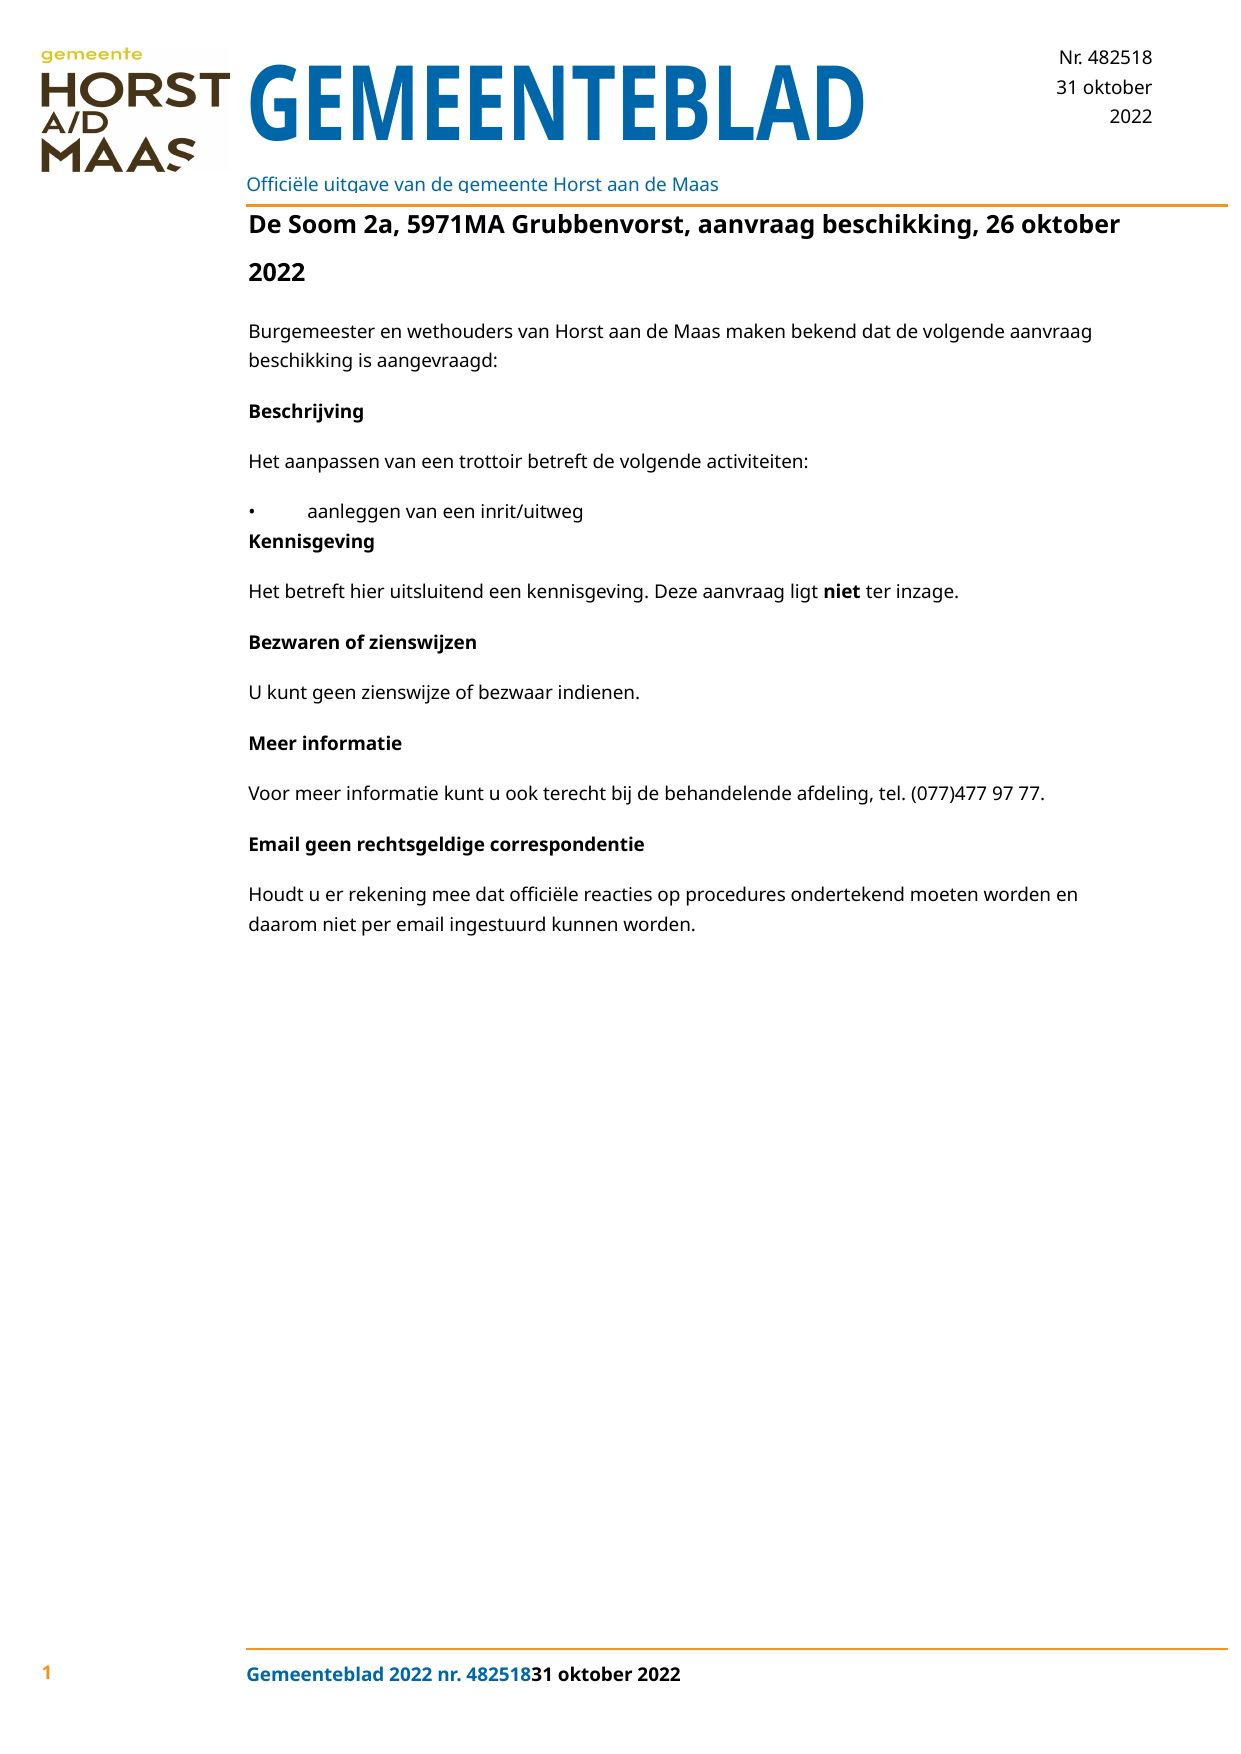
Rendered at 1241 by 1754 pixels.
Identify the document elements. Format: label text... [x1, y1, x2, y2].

text U kunt geen zienswijze of bezwaar indienen. [248, 679, 1152, 705]
text Houdt u er rekening mee dat officiële reacties op procedures ondertekend moeten worden en daarom niet per email ingestuurd kunnen worden. [248, 881, 1152, 937]
text Meer informatie [248, 730, 1152, 756]
text Email geen rechtsgeldige correspondentie [248, 831, 1152, 857]
text Beschrijving [248, 398, 1152, 424]
text Burgemeester en wethouders van Horst aan de Maas maken bekend dat de volgende aanvraag beschikking is aangevraagd: [248, 318, 1152, 373]
text Voor meer informatie kunt u ook terecht bij de behandelende afdeling, tel. (077)477 97 77. [248, 780, 1152, 806]
text Kennisgeving [248, 528, 1152, 554]
text Het betreft hier uitsluitend een kennisgeving. Deze aanvraag ligt niet ter inzage. [248, 579, 1152, 604]
list aanleggen van een inrit/uitweg [248, 499, 1152, 524]
text Het aanpassen van een trottoir betreft de volgende activiteiten: [248, 448, 1152, 474]
text De Soom 2a, 5971MA Grubbenvorst, aanvraag beschikking, 26 oktober 2022 [248, 207, 1152, 288]
text Bezwaren of zienswijzen [248, 629, 1152, 655]
picture [41, 47, 231, 172]
